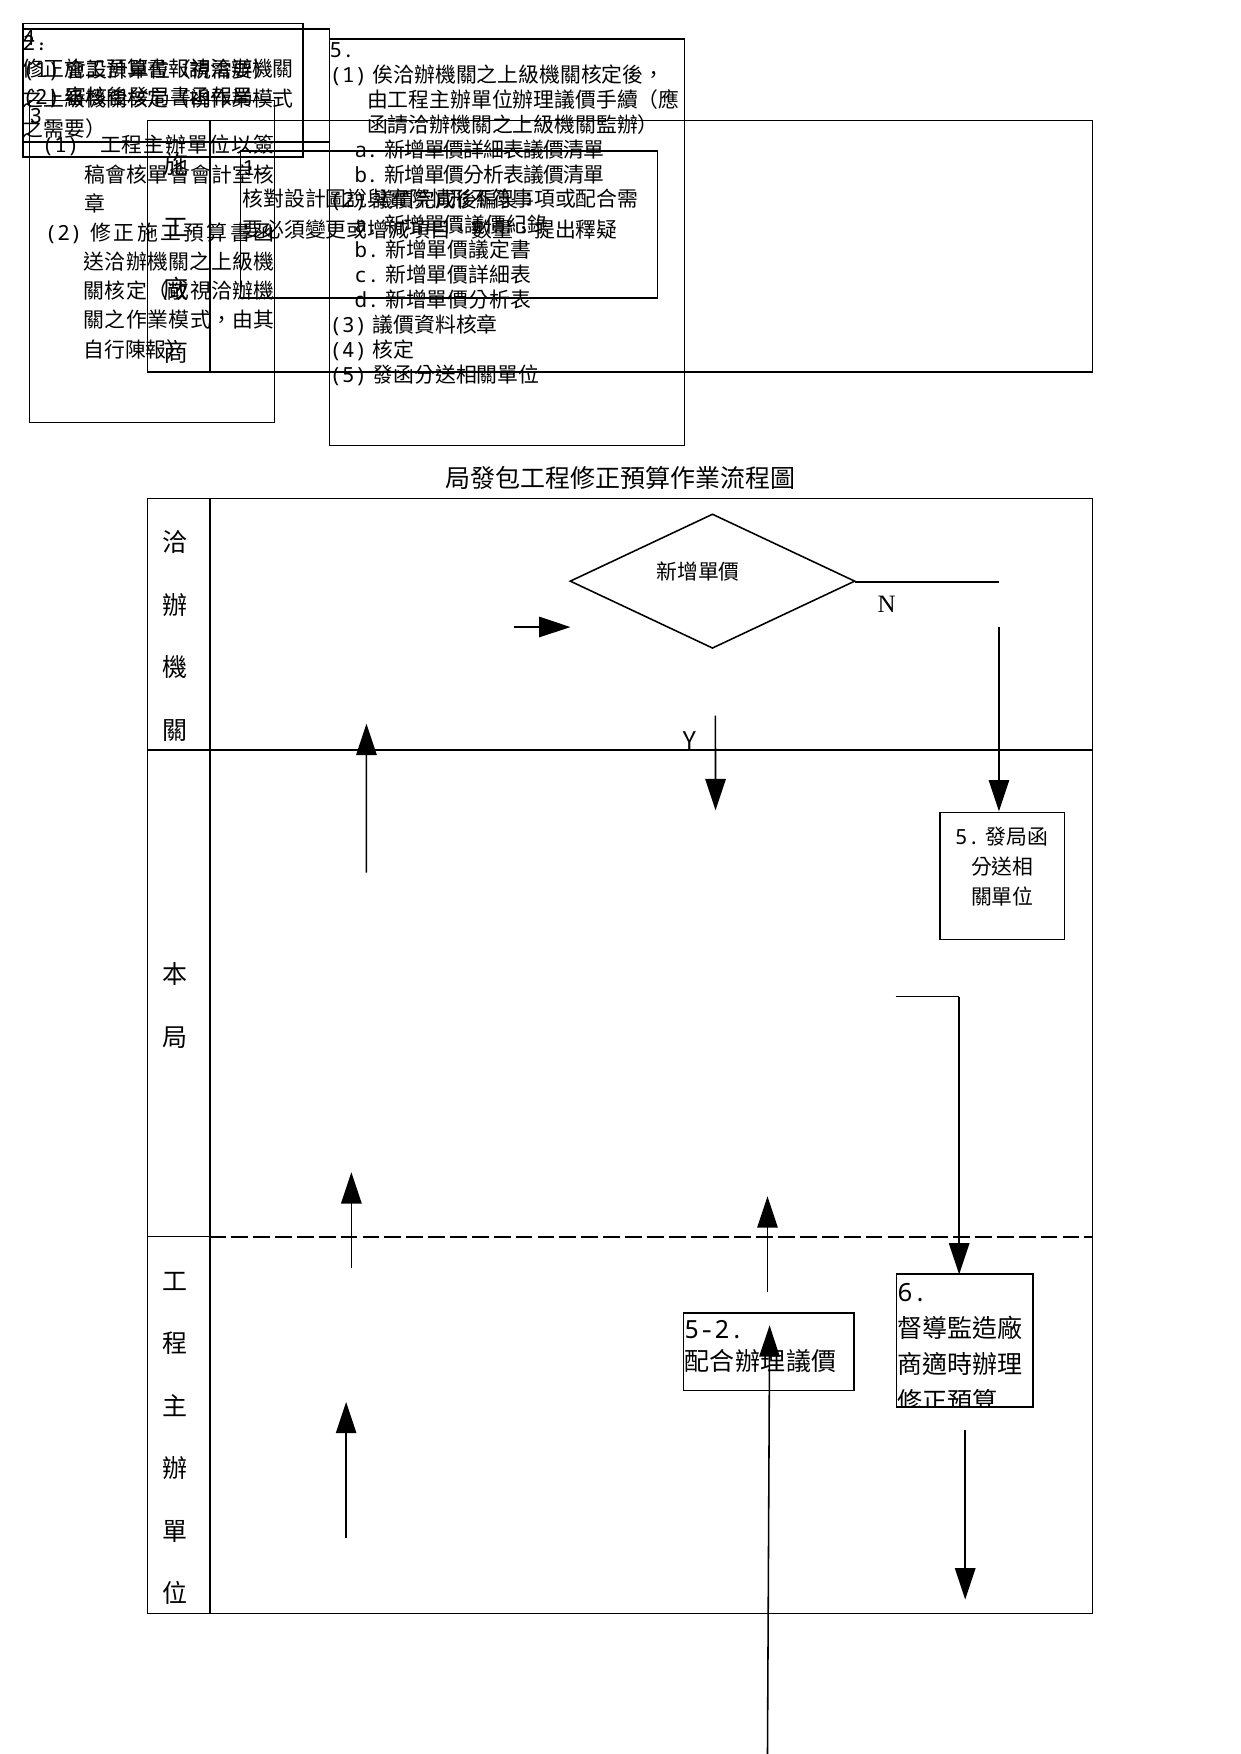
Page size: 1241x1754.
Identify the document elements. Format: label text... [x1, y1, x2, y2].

table_cell [211, 121, 274, 141]
table_cell [211, 1236, 1092, 1613]
table_cell 施工廠商 [148, 121, 209, 141]
table_cell [241, 237, 274, 297]
table_cell [685, 121, 1092, 371]
table_cell [897, 1275, 1032, 1406]
table_cell [330, 152, 657, 297]
table_cell [330, 191, 343, 205]
table_cell [275, 152, 329, 297]
table_cell [304, 121, 329, 141]
table_cell [304, 143, 329, 150]
table_cell 本局 [148, 751, 209, 1236]
table_cell 施工廠商 [148, 158, 167, 179]
table_header 洽辦機關 [148, 499, 209, 749]
table_cell [954, 1392, 963, 1398]
table_cell [357, 299, 363, 306]
table_cell 工程主辦單位 [148, 1237, 209, 1613]
table_cell [241, 152, 274, 156]
table_cell [370, 121, 384, 131]
table_cell [684, 1314, 853, 1390]
table_cell [211, 158, 274, 371]
table_header N [211, 499, 1092, 749]
table_cell [246, 143, 274, 150]
table_cell [275, 121, 302, 141]
table_cell [211, 143, 246, 156]
table_cell 施工廠商 [177, 143, 209, 156]
table_cell [330, 121, 684, 371]
table_cell 施工廠商 [169, 143, 177, 156]
text 局發包工程修正預算作業流程圖 [148, 435, 1092, 498]
table_cell 施工廠商 [148, 143, 169, 156]
table_cell [275, 299, 329, 371]
table_cell 施工廠商 [148, 158, 209, 371]
table_cell [211, 751, 1092, 1236]
table_cell [241, 158, 274, 230]
table_cell [275, 152, 302, 156]
table_cell 施工廠商 [169, 158, 180, 169]
table_cell [344, 194, 351, 204]
table_cell [275, 143, 302, 150]
